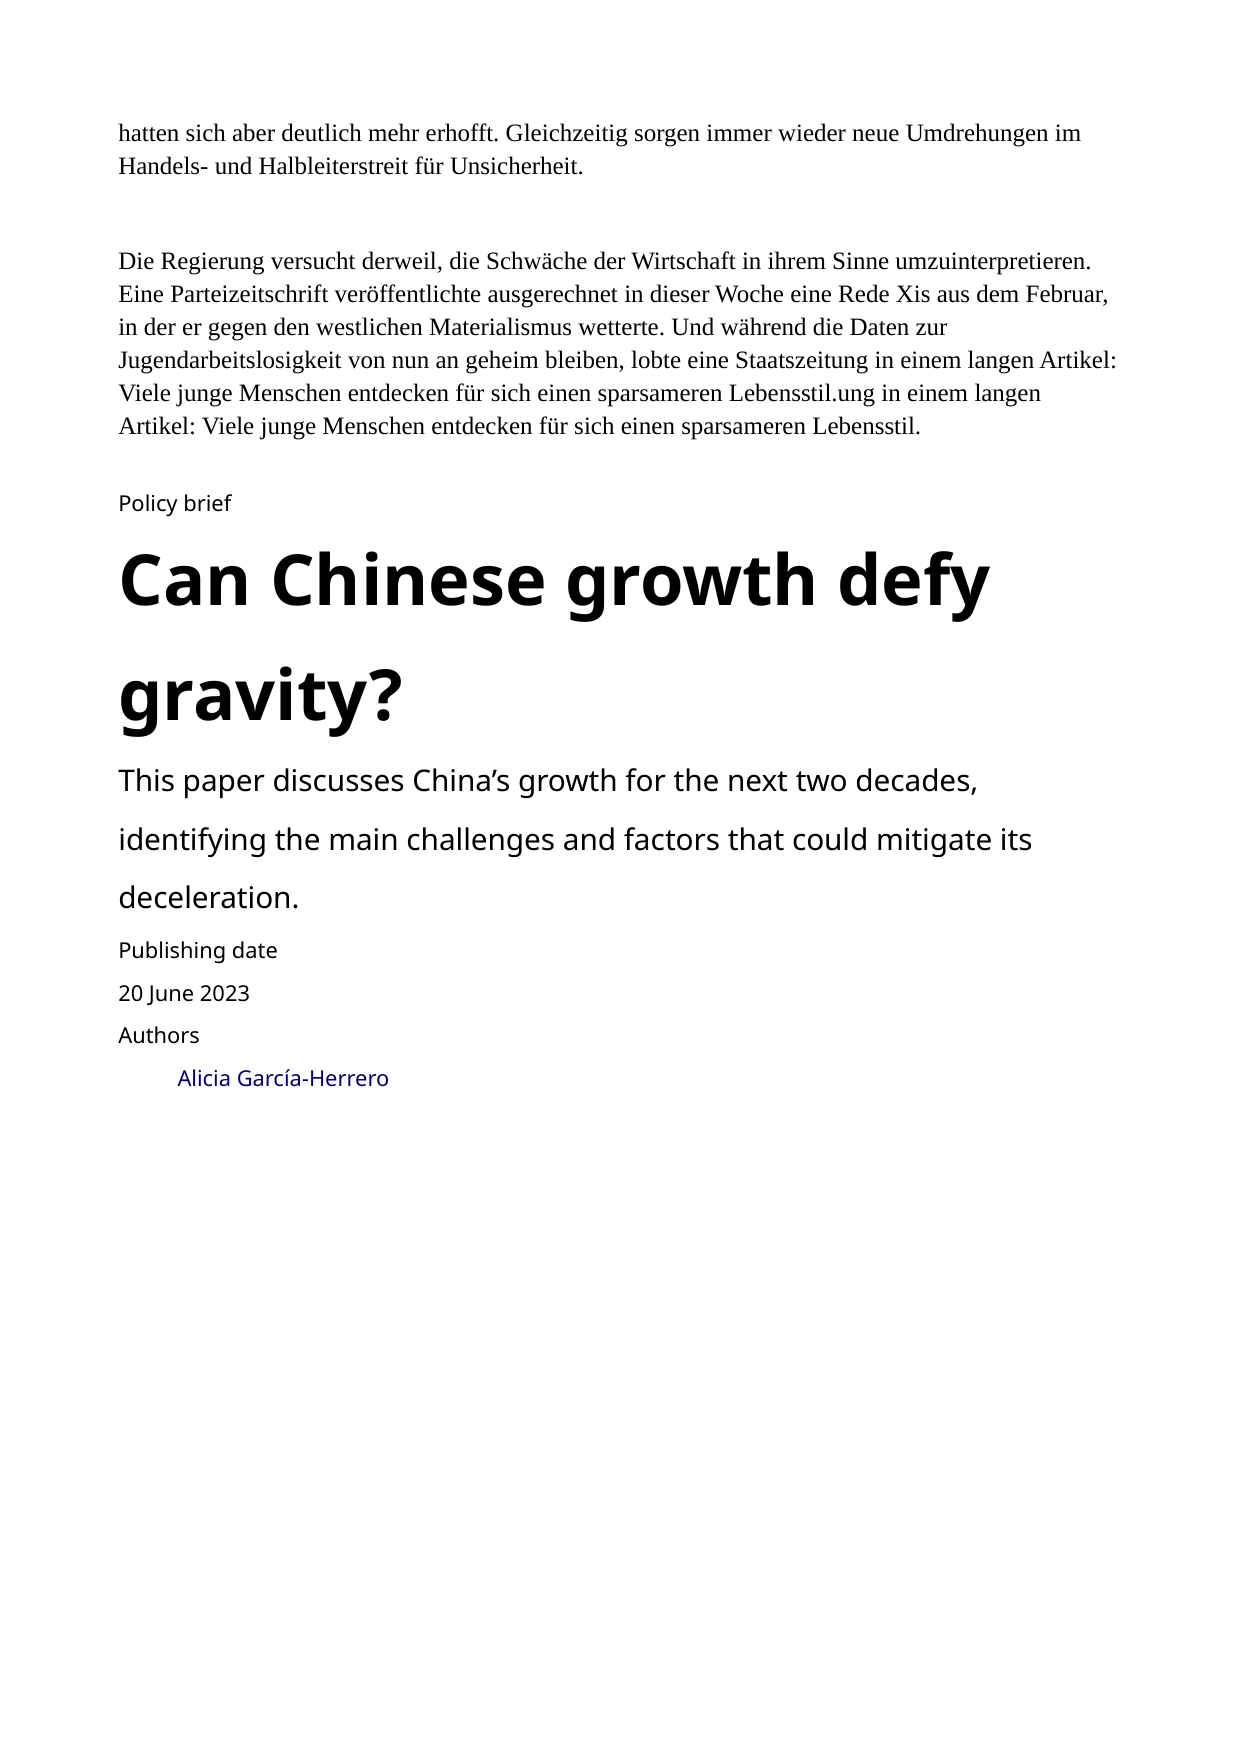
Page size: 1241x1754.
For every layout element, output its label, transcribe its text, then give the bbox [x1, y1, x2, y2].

text This paper discusses China’s growth for the next two decades, identifying the main challenges and factors that could mitigate its deceleration. [118, 760, 1122, 917]
text Die Regierung versucht derweil, die Schwäche der Wirtschaft in ihrem Sinne umzuinterpretieren. Eine Parteizeitschrift veröffentlichte ausgerechnet in dieser Woche eine Rede Xis aus dem Februar, in der er gegen den westlichen Materialismus wetterte. Und während die Daten zur Jugendarbeitslosigkeit von nun an geheim bleiben, lobte eine Staatszeitung in einem langen Artikel: Viele junge Menschen entdecken für sich einen sparsameren Lebensstil.ung in einem langen Artikel: Viele junge Menschen entdecken für sich einen sparsameren Lebensstil. [118, 246, 1122, 440]
subtitle Can Chinese growth defy gravity? [118, 530, 1122, 741]
text Policy brief [118, 488, 1122, 518]
list 20 June 2023 [118, 978, 1122, 1008]
list Alicia García-Herrero [177, 1063, 1122, 1093]
subtitle Publishing date [118, 936, 1122, 965]
text hatten sich aber deutlich mehr erhofft. Gleichzeitig sorgen immer wieder neue Umdrehungen im Handels- und Halbleiterstreit für Unsicherheit. [118, 118, 1122, 180]
subtitle Authors [118, 1021, 1122, 1050]
